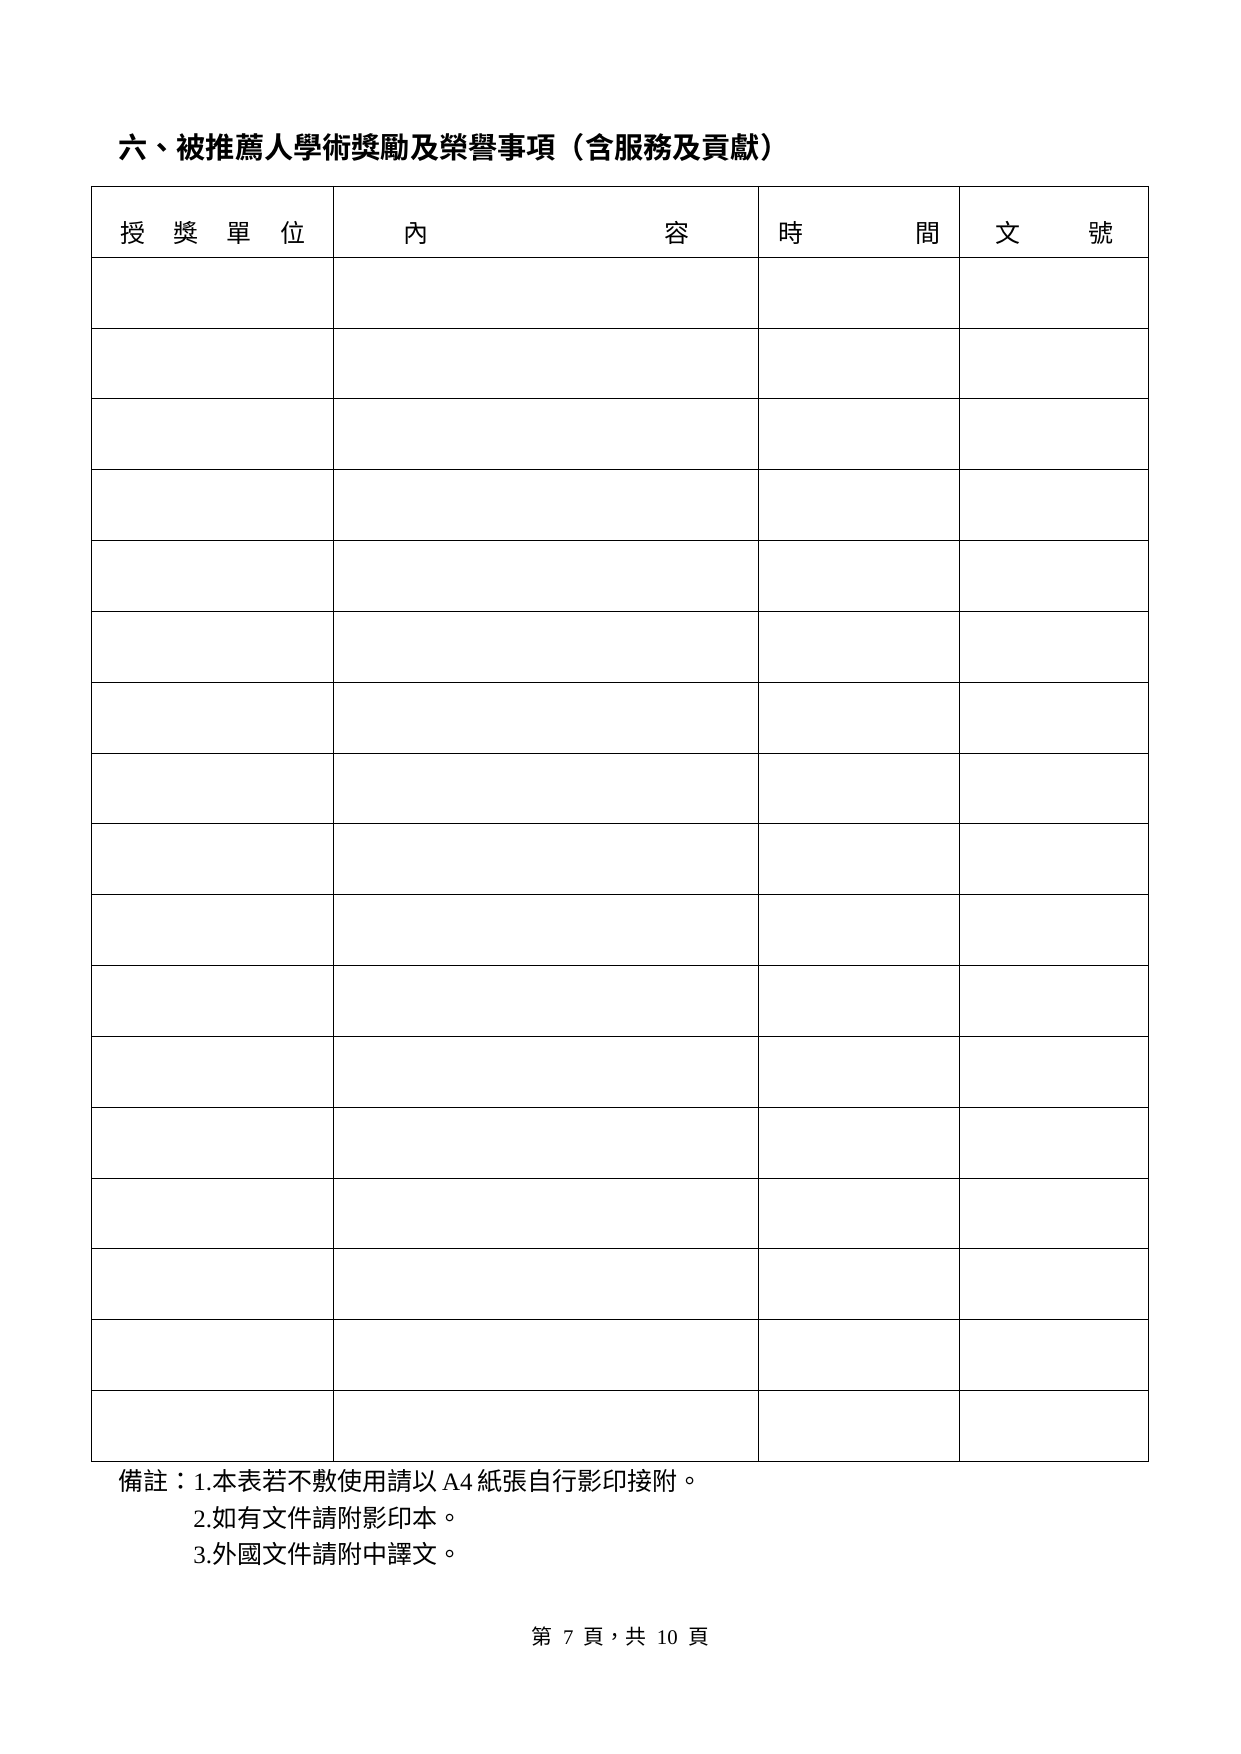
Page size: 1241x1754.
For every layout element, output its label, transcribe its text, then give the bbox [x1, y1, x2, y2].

table_cell [759, 1108, 959, 1177]
text 2.如有文件請附影印本。 [168, 1498, 1122, 1534]
table_cell [960, 824, 1148, 894]
table_cell [92, 683, 333, 752]
table_cell [334, 612, 758, 682]
table_cell [960, 470, 1148, 540]
table_cell [960, 329, 1148, 398]
table_cell [759, 895, 959, 965]
table_cell [334, 895, 758, 965]
table_cell [960, 895, 1148, 965]
table_cell [92, 470, 333, 540]
table_cell [960, 1249, 1148, 1319]
table_cell [334, 754, 758, 823]
table_cell [960, 966, 1148, 1036]
table_cell [334, 541, 758, 611]
text 備註：1.本表若不敷使用請以A4紙張自行影印接附。 [118, 1462, 1122, 1498]
table_cell [960, 683, 1148, 752]
table_cell [759, 470, 959, 540]
table_cell [334, 683, 758, 752]
table_cell [759, 1320, 959, 1390]
table_cell [960, 754, 1148, 823]
table_cell [334, 470, 758, 540]
table_cell [92, 258, 333, 327]
text 3.外國文件請附中譯文。 [168, 1534, 1122, 1571]
table_cell [334, 824, 758, 894]
table_cell [92, 1391, 333, 1461]
table_cell [960, 1320, 1148, 1390]
table_cell [334, 1249, 758, 1319]
table_cell [334, 1179, 758, 1248]
text 六、被推薦人學術獎勵及榮譽事項（含服務及貢獻） [118, 104, 1122, 167]
table_cell [334, 329, 758, 398]
table_cell [759, 754, 959, 823]
table_cell [92, 895, 333, 965]
table_cell [92, 824, 333, 894]
table_cell [960, 258, 1148, 327]
table_cell [92, 1037, 333, 1107]
table_cell [92, 1108, 333, 1177]
table_cell [92, 1179, 333, 1248]
table_cell [759, 1037, 959, 1107]
table_cell [759, 399, 959, 469]
table_cell [960, 399, 1148, 469]
table_cell [92, 1249, 333, 1319]
table_cell [334, 966, 758, 1036]
table_cell [92, 1320, 333, 1390]
table_cell [92, 541, 333, 611]
table_cell [960, 1108, 1148, 1177]
table_cell [334, 1037, 758, 1107]
table_cell [334, 1391, 758, 1461]
table_cell [759, 1249, 959, 1319]
table_cell [960, 1179, 1148, 1248]
table_cell [334, 399, 758, 469]
table_cell [92, 754, 333, 823]
table_cell [759, 541, 959, 611]
table_cell [759, 683, 959, 752]
table_cell [759, 1179, 959, 1248]
table_cell [759, 966, 959, 1036]
table_cell [960, 612, 1148, 682]
table_cell [960, 541, 1148, 611]
table_cell [759, 824, 959, 894]
table_header 授 獎 單 位 [92, 187, 333, 257]
table_cell [759, 258, 959, 327]
table_cell [334, 1108, 758, 1177]
table_cell [960, 1037, 1148, 1107]
table_cell [334, 1320, 758, 1390]
table_cell [92, 399, 333, 469]
table_header 內 容 [334, 187, 758, 257]
table_cell [92, 612, 333, 682]
table_header 文 號 [960, 187, 1148, 257]
table_cell [334, 258, 758, 327]
table_cell [92, 329, 333, 398]
table_cell [759, 1391, 959, 1461]
table_cell [92, 966, 333, 1036]
table_cell [759, 612, 959, 682]
table_cell [759, 329, 959, 398]
table_header 時 間 [759, 187, 959, 257]
table_cell [960, 1391, 1148, 1461]
